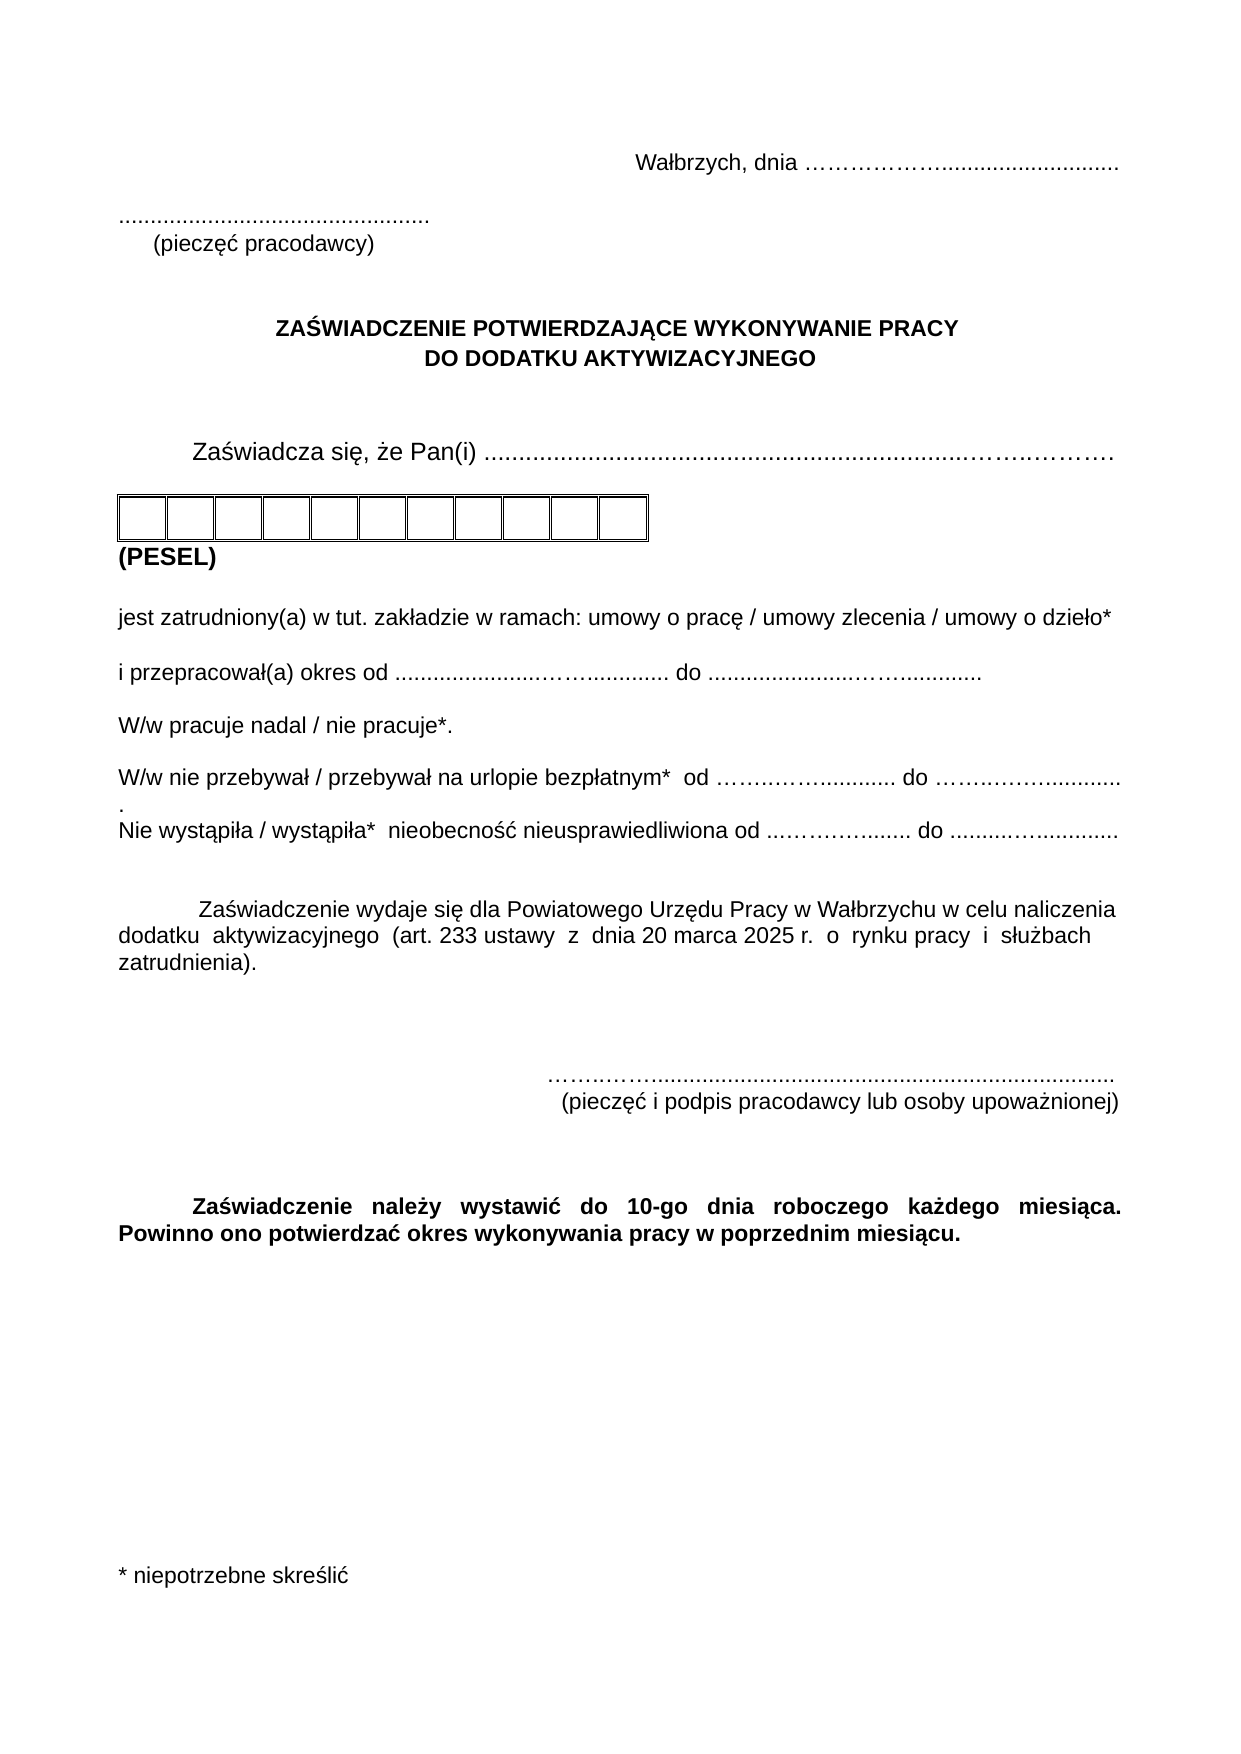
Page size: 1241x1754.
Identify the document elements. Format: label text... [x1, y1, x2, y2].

table_header [120, 498, 165, 539]
text Nie wystąpiła / wystąpiła* nieobecność nieusprawiedliwiona od ...…….…........ do ..........…............. [118, 817, 1122, 843]
text W/w pracuje nadal / nie pracuje*. [118, 712, 1122, 738]
table_header [168, 498, 213, 539]
text ……..……......................................................................... [118, 1061, 1122, 1088]
text ................................................. [118, 202, 1122, 228]
text (PESEL) [118, 542, 1122, 571]
table_header [264, 498, 309, 539]
table_header [600, 498, 646, 539]
text jest zatrudniony(a) w tut. zakładzie w ramach: umowy o pracę / umowy zlecenia / umowy o dzieło* [118, 604, 1122, 630]
text ZAŚWIADCZENIE POTWIERDZAJĄCE WYKONYWANIE PRACY [118, 314, 1122, 341]
table_header [504, 498, 549, 539]
table_header [312, 498, 357, 539]
text Zaświadczenie należy wystawić do 10-go dnia roboczego każdego miesiąca. Powinno ono potwierdzać okres wykonywania pracy w poprzednim miesiącu. [118, 1193, 1122, 1246]
text (pieczęć pracodawcy) [118, 228, 1122, 257]
table_header [408, 498, 453, 539]
text (pieczęć i podpis pracodawcy lub osoby upoważnionej) [118, 1088, 1122, 1114]
text Wałbrzych, dnia ………………............................ [118, 147, 1122, 176]
text * niepotrzebne skreślić [118, 1562, 1122, 1588]
text Zaświadczenie wydaje się dla Powiatowego Urzędu Pracy w Wałbrzychu w celu naliczenia dodatku aktywizacyjnego (art. 233 ustawy z dnia 20 marca 2025 r. o rynku pracy i służbach zatrudnienia). [118, 896, 1122, 975]
table_header [216, 498, 261, 539]
text Zaświadcza się, że Pan(i) ......................................................................……..………. [118, 437, 1122, 466]
text i przepracował(a) okres od .......................……............. do .......................……............. [118, 659, 1122, 685]
table_header [552, 498, 597, 539]
table_header [456, 498, 501, 539]
text W/w nie przebywał / przebywał na urlopie bezpłatnym* od ……..……............ do ……..….…............ [118, 764, 1122, 791]
text . [118, 791, 1122, 817]
text DO DODATKU AKTYWIZACYJNEGO [118, 345, 1122, 371]
table_header [360, 498, 405, 539]
